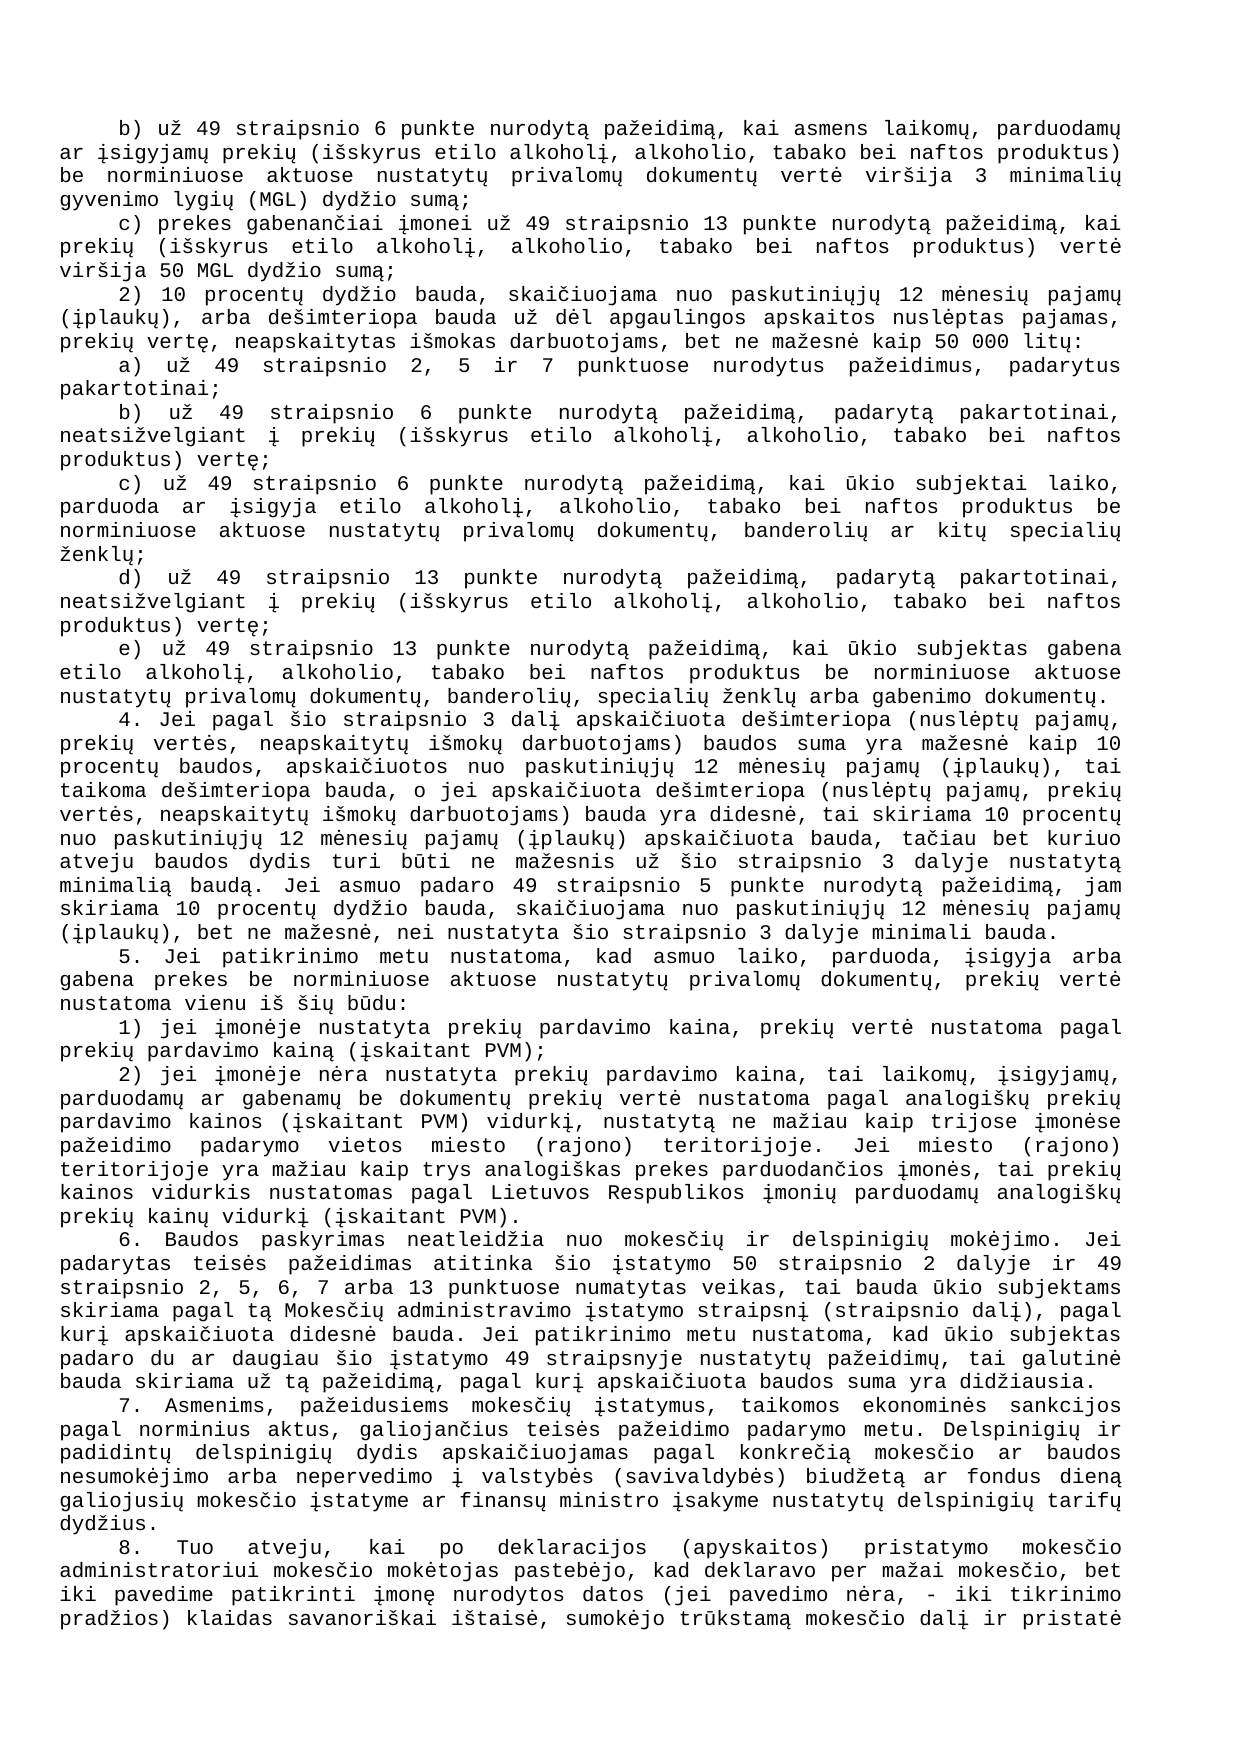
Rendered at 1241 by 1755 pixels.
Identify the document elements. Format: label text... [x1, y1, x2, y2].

text 2) jei įmonėje nėra nustatyta prekių pardavimo kaina, tai laikomų, įsigyjamų, parduodamų ar gabenamų be dokumentų prekių vertė nustatoma pagal analogiškų prekių pardavimo kainos (įskaitant PVM) vidurkį, nustatytą ne mažiau kaip trijose įmonėse pažeidimo padarymo vietos miesto (rajono) teritorijoje. Jei miesto (rajono) teritorijoje yra mažiau kaip trys analogiškas prekes parduodančios įmonės, tai prekių kainos vidurkis nustatomas pagal Lietuvos Respublikos įmonių parduodamų analogiškų prekių kainų vidurkį (įskaitant PVM). [59, 1064, 1122, 1229]
text 4. Jei pagal šio straipsnio 3 dalį apskaičiuota dešimteriopa (nuslėptų pajamų, prekių vertės, neapskaitytų išmokų darbuotojams) baudos suma yra mažesnė kaip 10 procentų baudos, apskaičiuotos nuo paskutiniųjų 12 mėnesių pajamų (įplaukų), tai taikoma dešimteriopa bauda, o jei apskaičiuota dešimteriopa (nuslėptų pajamų, prekių vertės, neapskaitytų išmokų darbuotojams) bauda yra didesnė, tai skiriama 10 procentų nuo paskutiniųjų 12 mėnesių pajamų (įplaukų) apskaičiuota bauda, tačiau bet kuriuo atveju baudos dydis turi būti ne mažesnis už šio straipsnio 3 dalyje nustatytą minimalią baudą. Jei asmuo padaro 49 straipsnio 5 punkte nurodytą pažeidimą, jam skiriama 10 procentų dydžio bauda, skaičiuojama nuo paskutiniųjų 12 mėnesių pajamų (įplaukų), bet ne mažesnė, nei nustatyta šio straipsnio 3 dalyje minimali bauda. [59, 709, 1122, 946]
text 7. Asmenims, pažeidusiems mokesčių įstatymus, taikomos ekonominės sankcijos pagal norminius aktus, galiojančius teisės pažeidimo padarymo metu. Delspinigių ir padidintų delspinigių dydis apskaičiuojamas pagal konkrečią mokesčio ar baudos nesumokėjimo arba nepervedimo į valstybės (savivaldybės) biudžetą ar fondus dieną galiojusių mokesčio įstatyme ar finansų ministro įsakyme nustatytų delspinigių tarifų dydžius. [59, 1395, 1122, 1537]
text c) už 49 straipsnio 6 punkte nurodytą pažeidimą, kai ūkio subjektai laiko, parduoda ar įsigyja etilo alkoholį, alkoholio, tabako bei naftos produktus be norminiuose aktuose nustatytų privalomų dokumentų, banderolių ar kitų specialių ženklų; [59, 473, 1122, 567]
text e) už 49 straipsnio 13 punkte nurodytą pažeidimą, kai ūkio subjektas gabena etilo alkoholį, alkoholio, tabako bei naftos produktus be norminiuose aktuose nustatytų privalomų dokumentų, banderolių, specialių ženklų arba gabenimo dokumentų. [59, 638, 1122, 709]
text a) už 49 straipsnio 2, 5 ir 7 punktuose nurodytus pažeidimus, padarytus pakartotinai; [59, 354, 1122, 402]
text 5. Jei patikrinimo metu nustatoma, kad asmuo laiko, parduoda, įsigyja arba gabena prekes be norminiuose aktuose nustatytų privalomų dokumentų, prekių vertė nustatoma vienu iš šių būdu: [59, 946, 1122, 1017]
text d) už 49 straipsnio 13 punkte nurodytą pažeidimą, padarytą pakartotinai, neatsižvelgiant į prekių (išskyrus etilo alkoholį, alkoholio, tabako bei naftos produktus) vertę; [59, 567, 1122, 638]
text 8. Tuo atveju, kai po deklaracijos (apyskaitos) pristatymo mokesčio administratoriui mokesčio mokėtojas pastebėjo, kad deklaravo per mažai mokesčio, bet iki pavedime patikrinti įmonę nurodytos datos (jei pavedimo nėra, - iki tikrinimo pradžios) klaidas savanoriškai ištaisė, sumokėjo trūkstamą mokesčio dalį ir pristatė [59, 1537, 1122, 1631]
text 1) jei įmonėje nustatyta prekių pardavimo kaina, prekių vertė nustatoma pagal prekių pardavimo kainą (įskaitant PVM); [59, 1017, 1122, 1064]
text 6. Baudos paskyrimas neatleidžia nuo mokesčių ir delspinigių mokėjimo. Jei padarytas teisės pažeidimas atitinka šio įstatymo 50 straipsnio 2 dalyje ir 49 straipsnio 2, 5, 6, 7 arba 13 punktuose numatytas veikas, tai bauda ūkio subjektams skiriama pagal tą Mokesčių administravimo įstatymo straipsnį (straipsnio dalį), pagal kurį apskaičiuota didesnė bauda. Jei patikrinimo metu nustatoma, kad ūkio subjektas padaro du ar daugiau šio įstatymo 49 straipsnyje nustatytų pažeidimų, tai galutinė bauda skiriama už tą pažeidimą, pagal kurį apskaičiuota baudos suma yra didžiausia. [59, 1229, 1122, 1395]
text b) už 49 straipsnio 6 punkte nurodytą pažeidimą, kai asmens laikomų, parduodamų ar įsigyjamų prekių (išskyrus etilo alkoholį, alkoholio, tabako bei naftos produktus) be norminiuose aktuose nustatytų privalomų dokumentų vertė viršija 3 minimalių gyvenimo lygių (MGL) dydžio sumą; [59, 118, 1122, 213]
text c) prekes gabenančiai įmonei už 49 straipsnio 13 punkte nurodytą pažeidimą, kai prekių (išskyrus etilo alkoholį, alkoholio, tabako bei naftos produktus) vertė viršija 50 MGL dydžio sumą; [59, 213, 1122, 284]
text b) už 49 straipsnio 6 punkte nurodytą pažeidimą, padarytą pakartotinai, neatsižvelgiant į prekių (išskyrus etilo alkoholį, alkoholio, tabako bei naftos produktus) vertę; [59, 402, 1122, 473]
text 2) 10 procentų dydžio bauda, skaičiuojama nuo paskutiniųjų 12 mėnesių pajamų (įplaukų), arba dešimteriopa bauda už dėl apgaulingos apskaitos nuslėptas pajamas, prekių vertę, neapskaitytas išmokas darbuotojams, bet ne mažesnė kaip 50 000 litų: [59, 284, 1122, 354]
